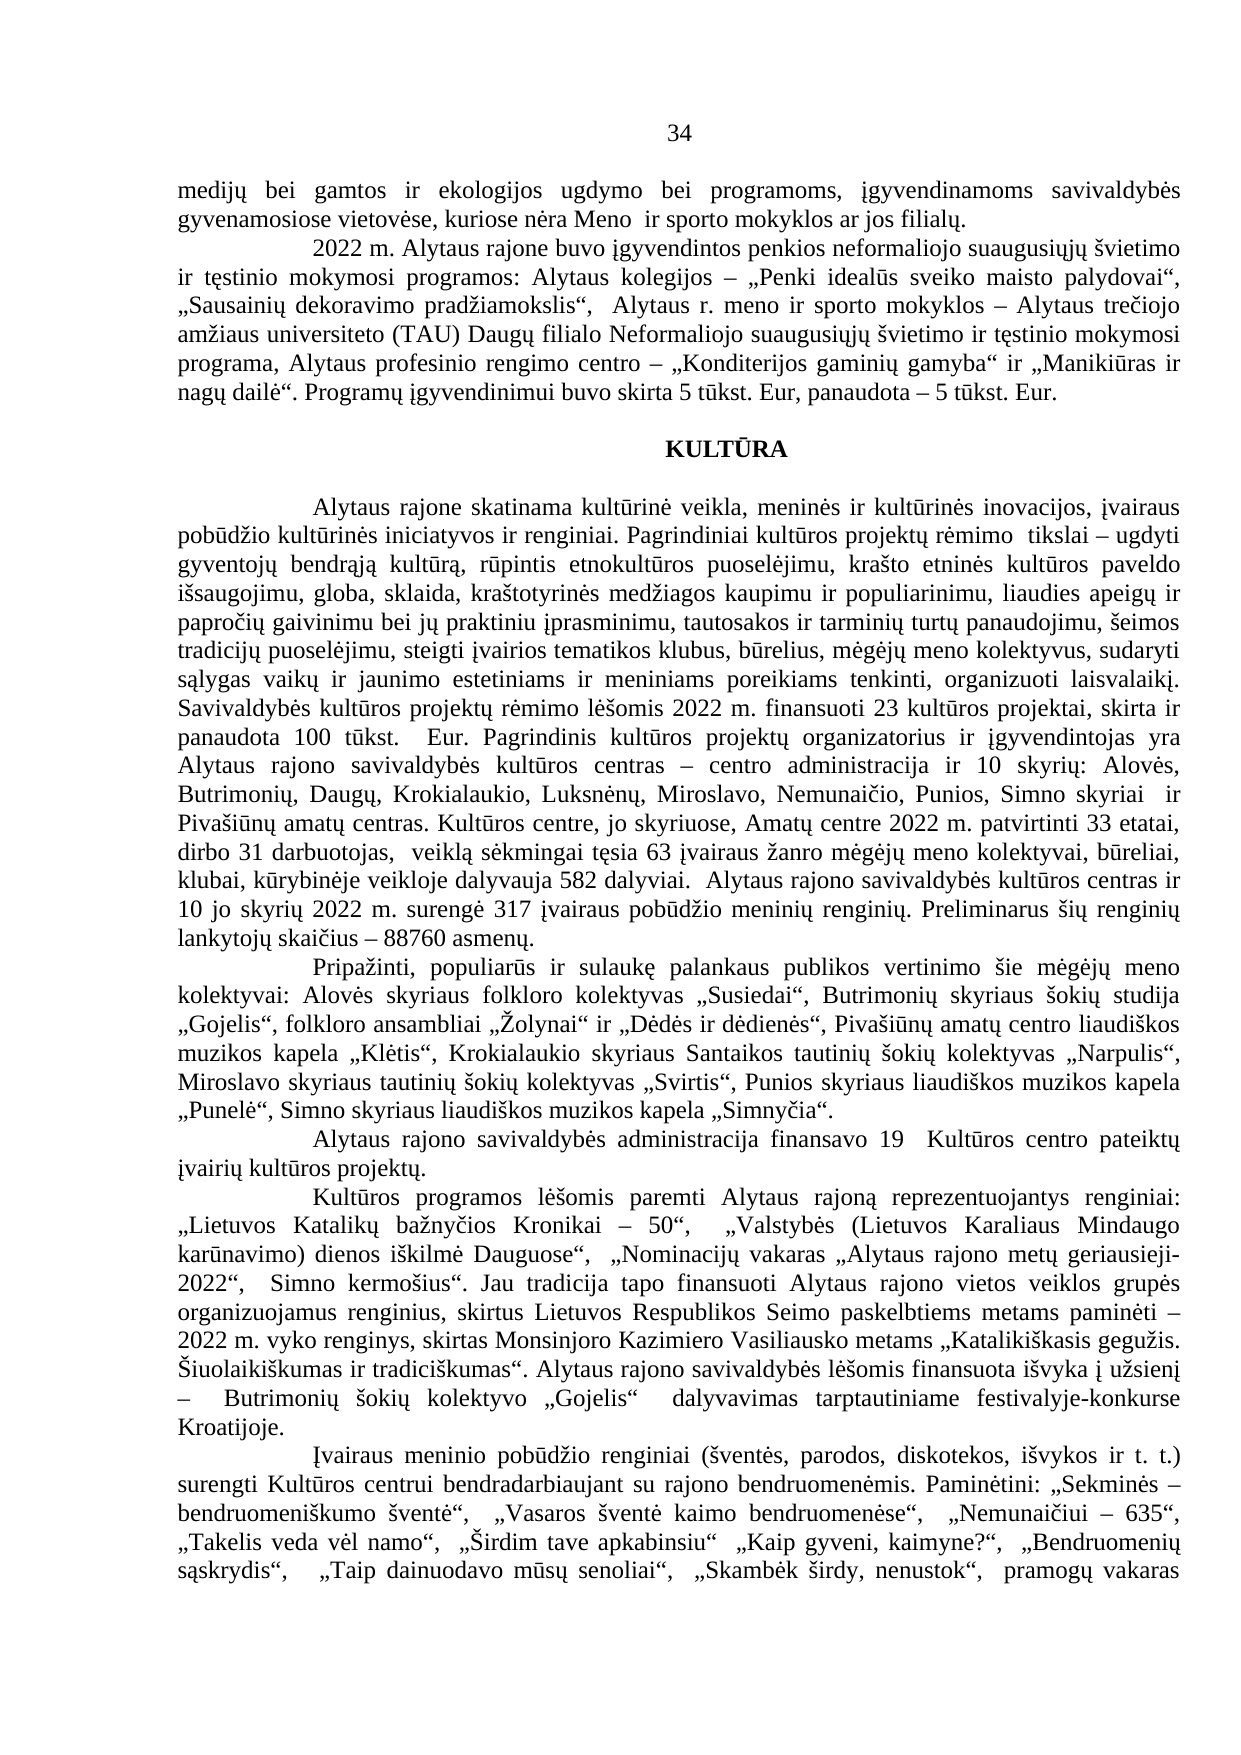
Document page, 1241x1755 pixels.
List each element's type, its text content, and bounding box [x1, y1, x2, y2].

text KULTŪRA [177, 434, 1181, 463]
text Įvairaus meninio pobūdžio renginiai (šventės, parodos, diskotekos, išvykos ir t. t.) surengti Kultūros centrui bendradarbiaujant su rajono bendruomenėmis. Paminėtini: „Sekminės –bendruomeniškumo šventė“, „Vasaros šventė kaimo bendruomenėse“, „Nemunaičiui – 635“, „Takelis veda vėl namo“, „Širdim tave apkabinsiu“ „Kaip gyveni, kaimyne?“, „Bendruomenių sąskrydis“, „Taip dainuodavo mūsų senoliai“, „Skambėk širdy, nenustok“, pramogų vakaras [177, 1441, 1181, 1584]
text Kultūros programos lėšomis paremti Alytaus rajoną reprezentuojantys renginiai: „Lietuvos Katalikų bažnyčios Kronikai – 50“, „Valstybės (Lietuvos Karaliaus Mindaugo karūnavimo) dienos iškilmė Dauguose“, „Nominacijų vakaras „Alytaus rajono metų geriausieji- 2022“, Simno kermošius“. Jau tradicija tapo finansuoti Alytaus rajono vietos veiklos grupės organizuojamus renginius, skirtus Lietuvos Respublikos Seimo paskelbtiems metams paminėti – 2022 m. vyko renginys, skirtas Monsinjoro Kazimiero Vasiliausko metams „Katalikiškasis gegužis. Šiuolaikiškumas ir tradiciškumas“. Alytaus rajono savivaldybės lėšomis finansuota išvyka į užsienį – Butrimonių šokių kolektyvo „Gojelis“ dalyvavimas tarptautiniame festivalyje-konkurse Kroatijoje. [177, 1182, 1181, 1441]
text Alytaus rajone skatinama kultūrinė veikla, meninės ir kultūrinės inovacijos, įvairaus pobūdžio kultūrinės iniciatyvos ir renginiai. Pagrindiniai kultūros projektų rėmimo tikslai – ugdyti gyventojų bendrąją kultūrą, rūpintis etnokultūros puoselėjimu, krašto etninės kultūros paveldo išsaugojimu, globa, sklaida, kraštotyrinės medžiagos kaupimu ir populiarinimu, liaudies apeigų ir papročių gaivinimu bei jų praktiniu įprasminimu, tautosakos ir tarminių turtų panaudojimu, šeimos tradicijų puoselėjimu, steigti įvairios tematikos klubus, būrelius, mėgėjų meno kolektyvus, sudaryti sąlygas vaikų ir jaunimo estetiniams ir meniniams poreikiams tenkinti, organizuoti laisvalaikį. Savivaldybės kultūros projektų rėmimo lėšomis 2022 m. finansuoti 23 kultūros projektai, skirta ir panaudota 100 tūkst. Eur. Pagrindinis kultūros projektų organizatorius ir įgyvendintojas yra Alytaus rajono savivaldybės kultūros centras – centro administracija ir 10 skyrių: Alovės, Butrimonių, Daugų, Krokialaukio, Luksnėnų, Miroslavo, Nemunaičio, Punios, Simno skyriai ir Pivašiūnų amatų centras. Kultūros centre, jo skyriuose, Amatų centre 2022 m. patvirtinti 33 etatai, dirbo 31 darbuotojas, veiklą sėkmingai tęsia 63 įvairaus žanro mėgėjų meno kolektyvai, būreliai, klubai, kūrybinėje veikloje dalyvauja 582 dalyviai. Alytaus rajono savivaldybės kultūros centras ir 10 jo skyrių 2022 m. surengė 317 įvairaus pobūdžio meninių renginių. Preliminarus šių renginių lankytojų skaičius – 88760 asmenų. [177, 492, 1181, 952]
text 2022 m. Alytaus rajone buvo įgyvendintos penkios neformaliojo suaugusiųjų švietimo ir tęstinio mokymosi programos: Alytaus kolegijos – „Penki idealūs sveiko maisto palydovai“, „Sausainių dekoravimo pradžiamokslis“, Alytaus r. meno ir sporto mokyklos – Alytaus trečiojo amžiaus universiteto (TAU) Daugų filialo Neformaliojo suaugusiųjų švietimo ir tęstinio mokymosi programa, Alytaus profesinio rengimo centro – „Konditerijos gaminių gamyba“ ir „Manikiūras ir nagų dailė“. Programų įgyvendinimui buvo skirta 5 tūkst. Eur, panaudota – 5 tūkst. Eur. [177, 233, 1181, 406]
text medijų bei gamtos ir ekologijos ugdymo bei programoms, įgyvendinamoms savivaldybės gyvenamosiose vietovėse, kuriose nėra Meno ir sporto mokyklos ar jos filialų. [177, 176, 1181, 233]
text Pripažinti, populiarūs ir sulaukę palankaus publikos vertinimo šie mėgėjų meno kolektyvai: Alovės skyriaus folkloro kolektyvas „Susiedai“, Butrimonių skyriaus šokių studija „Gojelis“, folkloro ansambliai „Žolynai“ ir „Dėdės ir dėdienės“, Pivašiūnų amatų centro liaudiškos muzikos kapela „Klėtis“, Krokialaukio skyriaus Santaikos tautinių šokių kolektyvas „Narpulis“, Miroslavo skyriaus tautinių šokių kolektyvas „Svirtis“, Punios skyriaus liaudiškos muzikos kapela „Punelė“, Simno skyriaus liaudiškos muzikos kapela „Simnyčia“. [177, 952, 1181, 1124]
text Alytaus rajono savivaldybės administracija finansavo 19 Kultūros centro pateiktų įvairių kultūros projektų. [177, 1124, 1181, 1182]
